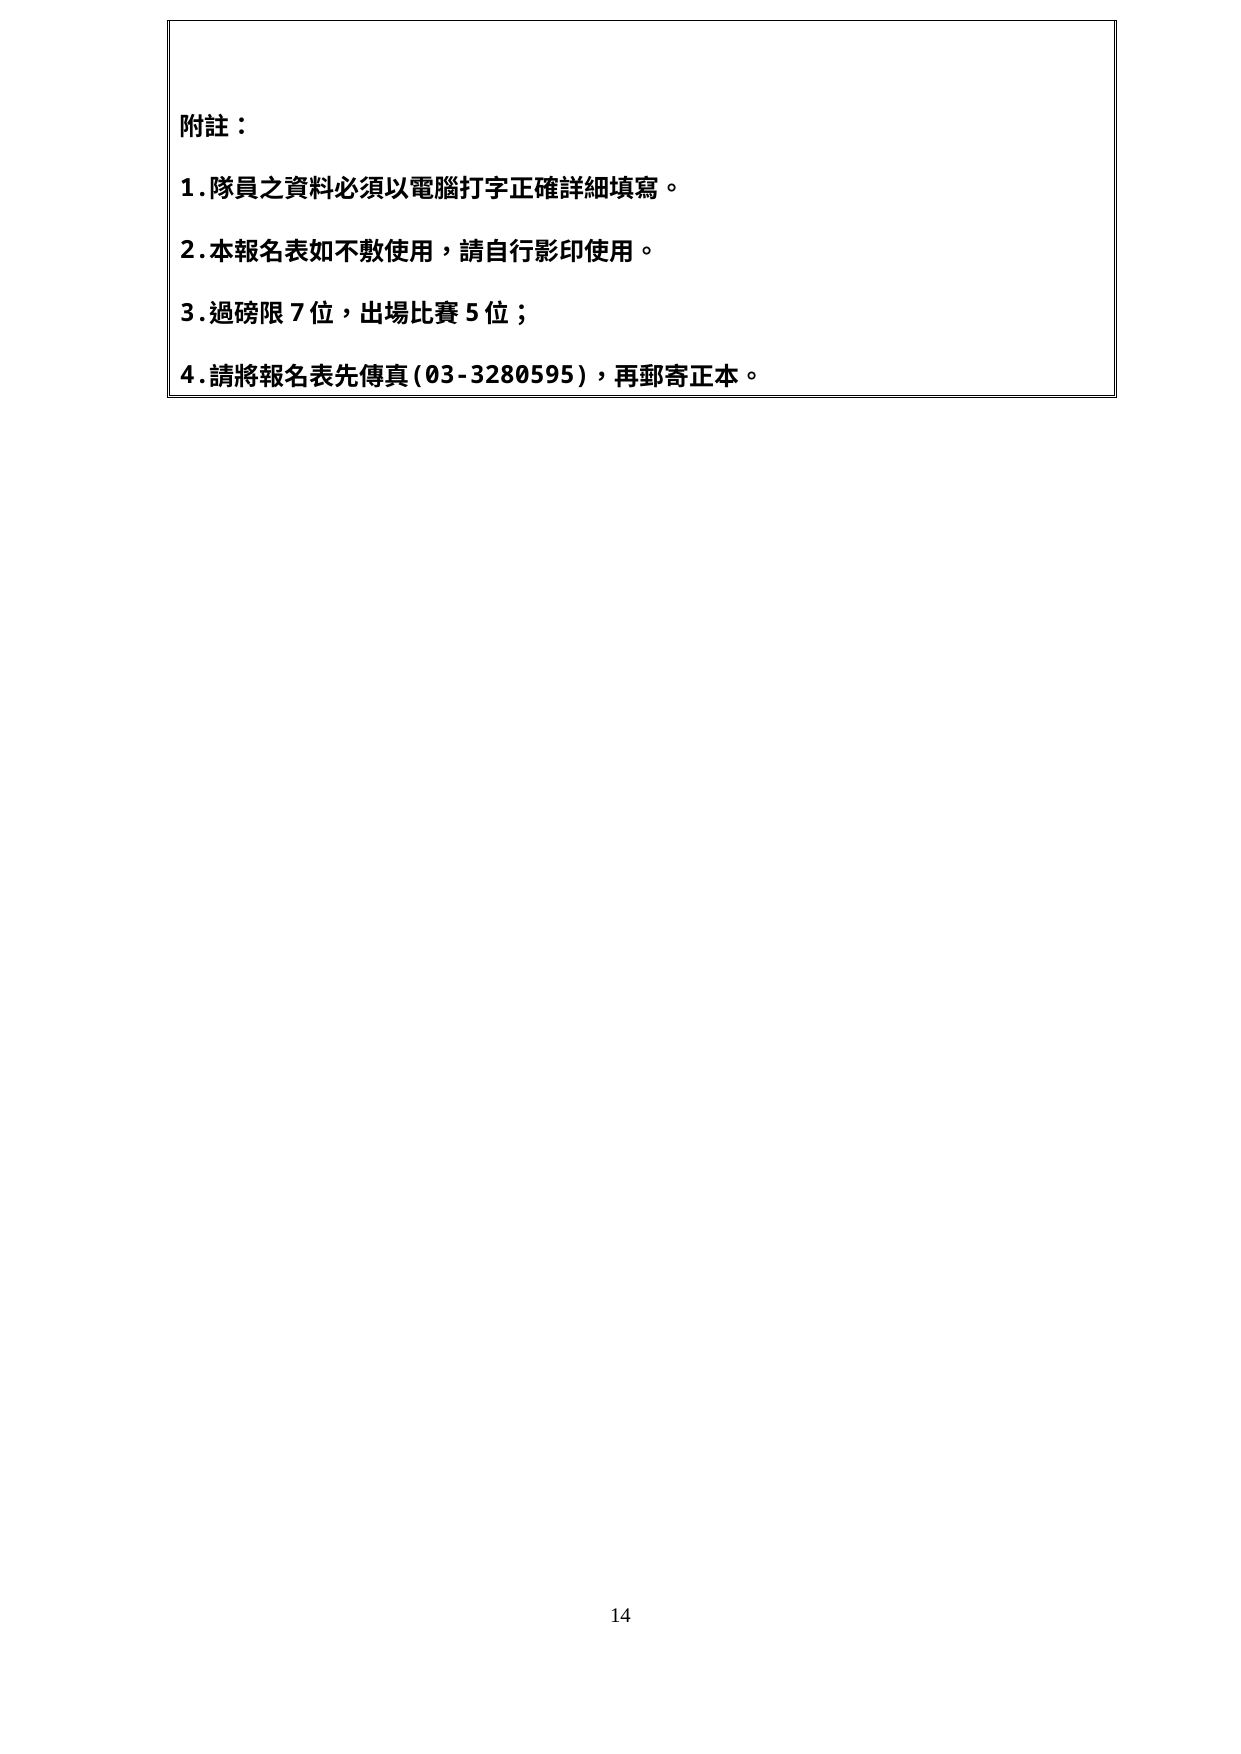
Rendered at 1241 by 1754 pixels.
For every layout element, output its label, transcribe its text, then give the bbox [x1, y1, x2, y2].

table_cell [161, 20, 167, 395]
table_cell 附註： 1.隊員之資料必須以電腦打字正確詳細填寫。 2.本報名表如不敷使用，請自行影印使用。 3.過磅限7位，出場比賽5位； 4.請將報名表先傳真(03-3280595)，再郵寄正本。 [170, 21, 1114, 395]
